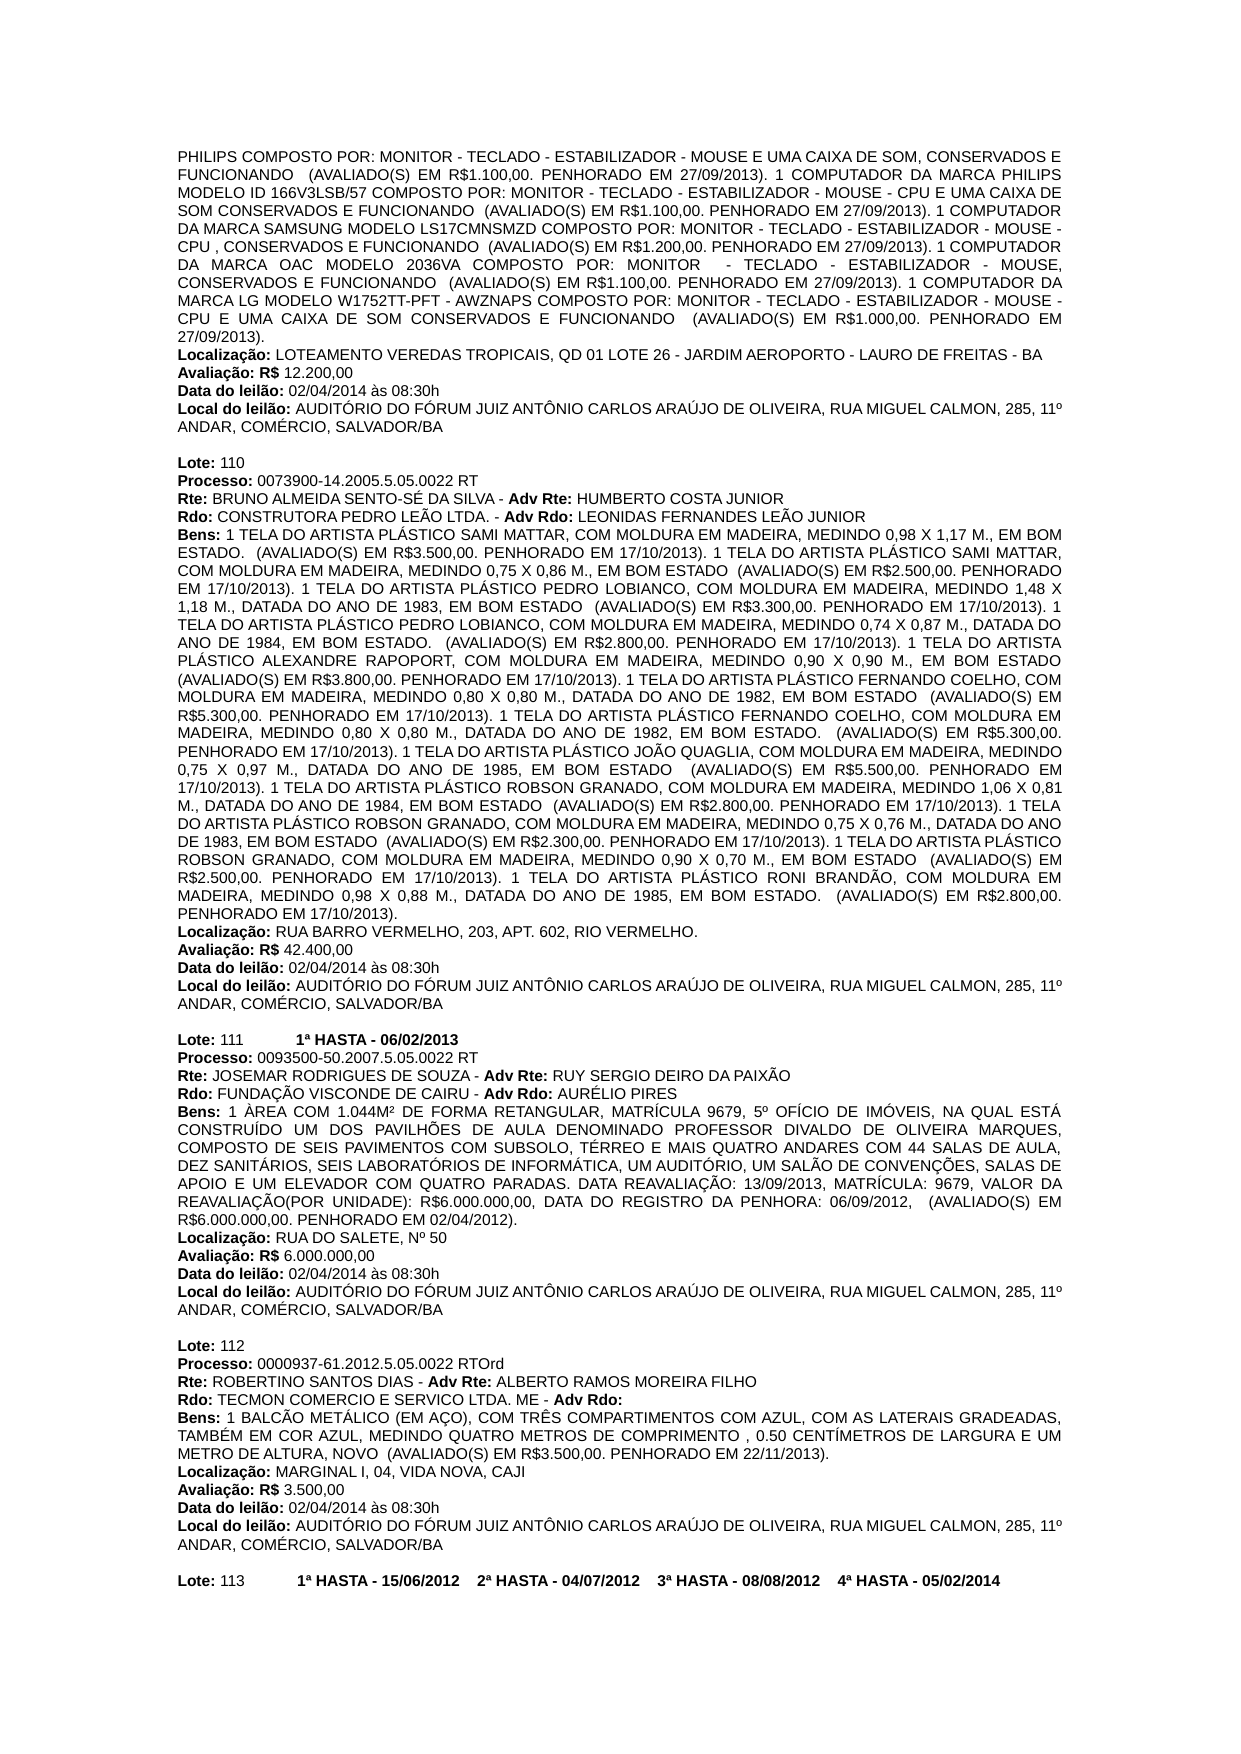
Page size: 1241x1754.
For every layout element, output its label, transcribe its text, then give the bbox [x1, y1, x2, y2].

text Rdo: CONSTRUTORA PEDRO LEÃO LTDA. - Adv Rdo: LEONIDAS FERNANDES LEÃO JUNIOR [177, 508, 1063, 526]
text Data do leilão: 02/04/2014 às 08:30h [177, 382, 1063, 400]
text Rte: BRUNO ALMEIDA SENTO-SÉ DA SILVA - Adv Rte: HUMBERTO COSTA JUNIOR [177, 490, 1063, 508]
text Localização: RUA BARRO VERMELHO, 203, APT. 602, RIO VERMELHO. [177, 922, 1063, 941]
text Local do leilão: AUDITÓRIO DO FÓRUM JUIZ ANTÔNIO CARLOS ARAÚJO DE OLIVEIRA, RUA MIGUEL CALMON, 285, 11º ANDAR, COMÉRCIO, SALVADOR/BA [177, 1517, 1063, 1553]
text Bens: 1 TELA DO ARTISTA PLÁSTICO SAMI MATTAR, COM MOLDURA EM MADEIRA, MEDINDO 0,98 X 1,17 M., EM BOM ESTADO. (AVALIADO(S) EM R$3.500,00. PENHORADO EM 17/10/2013). 1 TELA DO ARTISTA PLÁSTICO SAMI MATTAR, COM MOLDURA EM MADEIRA, MEDINDO 0,75 X 0,86 M., EM BOM ESTADO (AVALIADO(S) EM R$2.500,00. PENHORADO EM 17/10/2013). 1 TELA DO ARTISTA PLÁSTICO PEDRO LOBIANCO, COM MOLDURA EM MADEIRA, MEDINDO 1,48 X 1,18 M., DATADA DO ANO DE 1983, EM BOM ESTADO (AVALIADO(S) EM R$3.300,00. PENHORADO EM 17/10/2013). 1 TELA DO ARTISTA PLÁSTICO PEDRO LOBIANCO, COM MOLDURA EM MADEIRA, MEDINDO 0,74 X 0,87 M., DATADA DO ANO DE 1984, EM BOM ESTADO. (AVALIADO(S) EM R$2.800,00. PENHORADO EM 17/10/2013). 1 TELA DO ARTISTA PLÁSTICO ALEXANDRE RAPOPORT, COM MOLDURA EM MADEIRA, MEDINDO 0,90 X 0,90 M., EM BOM ESTADO (AVALIADO(S) EM R$3.800,00. PENHORADO EM 17/10/2013). 1 TELA DO ARTISTA PLÁSTICO FERNANDO COELHO, COM MOLDURA EM MADEIRA, MEDINDO 0,80 X 0,80 M., DATADA DO ANO DE 1982, EM BOM ESTADO (AVALIADO(S) EM R$5.300,00. PENHORADO EM 17/10/2013). 1 TELA DO ARTISTA PLÁSTICO FERNANDO COELHO, COM MOLDURA EM MADEIRA, MEDINDO 0,80 X 0,80 M., DATADA DO ANO DE 1982, EM BOM ESTADO. (AVALIADO(S) EM R$5.300,00. PENHORADO EM 17/10/2013). 1 TELA DO ARTISTA PLÁSTICO JOÃO QUAGLIA, COM MOLDURA EM MADEIRA, MEDINDO 0,75 X 0,97 M., DATADA DO ANO DE 1985, EM BOM ESTADO (AVALIADO(S) EM R$5.500,00. PENHORADO EM 17/10/2013). 1 TELA DO ARTISTA PLÁSTICO ROBSON GRANADO, COM MOLDURA EM MADEIRA, MEDINDO 1,06 X 0,81 M., DATADA DO ANO DE 1984, EM BOM ESTADO (AVALIADO(S) EM R$2.800,00. PENHORADO EM 17/10/2013). 1 TELA DO ARTISTA PLÁSTICO ROBSON GRANADO, COM MOLDURA EM MADEIRA, MEDINDO 0,75 X 0,76 M., DATADA DO ANO DE 1983, EM BOM ESTADO (AVALIADO(S) EM R$2.300,00. PENHORADO EM 17/10/2013). 1 TELA DO ARTISTA PLÁSTICO ROBSON GRANADO, COM MOLDURA EM MADEIRA, MEDINDO 0,90 X 0,70 M., EM BOM ESTADO (AVALIADO(S) EM R$2.500,00. PENHORADO EM 17/10/2013). 1 TELA DO ARTISTA PLÁSTICO RONI BRANDÃO, COM MOLDURA EM MADEIRA, MEDINDO 0,98 X 0,88 M., DATADA DO ANO DE 1985, EM BOM ESTADO. (AVALIADO(S) EM R$2.800,00. PENHORADO EM 17/10/2013). [177, 526, 1063, 922]
text Avaliação: R$ 12.200,00 [177, 364, 1063, 382]
text Data do leilão: 02/04/2014 às 08:30h [177, 1499, 1063, 1517]
text Lote: 113 1ª HASTA - 15/06/2012 2ª HASTA - 04/07/2012 3ª HASTA - 08/08/2012 4ª HASTA - 05/02/2014 [177, 1571, 1063, 1589]
text Lote: 110 [177, 454, 1063, 472]
text Bens: 1 ÀREA COM 1.044M² DE FORMA RETANGULAR, MATRÍCULA 9679, 5º OFÍCIO DE IMÓVEIS, NA QUAL ESTÁ CONSTRUÍDO UM DOS PAVILHÕES DE AULA DENOMINADO PROFESSOR DIVALDO DE OLIVEIRA MARQUES, COMPOSTO DE SEIS PAVIMENTOS COM SUBSOLO, TÉRREO E MAIS QUATRO ANDARES COM 44 SALAS DE AULA, DEZ SANITÁRIOS, SEIS LABORATÓRIOS DE INFORMÁTICA, UM AUDITÓRIO, UM SALÃO DE CONVENÇÕES, SALAS DE APOIO E UM ELEVADOR COM QUATRO PARADAS. DATA REAVALIAÇÃO: 13/09/2013, MATRÍCULA: 9679, VALOR DA REAVALIAÇÃO(POR UNIDADE): R$6.000.000,00, DATA DO REGISTRO DA PENHORA: 06/09/2012, (AVALIADO(S) EM R$6.000.000,00. PENHORADO EM 02/04/2012). [177, 1103, 1063, 1229]
text Data do leilão: 02/04/2014 às 08:30h [177, 1265, 1063, 1283]
text Data do leilão: 02/04/2014 às 08:30h [177, 958, 1063, 977]
text Rte: ROBERTINO SANTOS DIAS - Adv Rte: ALBERTO RAMOS MOREIRA FILHO [177, 1373, 1063, 1391]
text Avaliação: R$ 42.400,00 [177, 941, 1063, 958]
text Localização: MARGINAL I, 04, VIDA NOVA, CAJI [177, 1463, 1063, 1481]
text PHILIPS COMPOSTO POR: MONITOR - TECLADO - ESTABILIZADOR - MOUSE E UMA CAIXA DE SOM, CONSERVADOS E FUNCIONANDO (AVALIADO(S) EM R$1.100,00. PENHORADO EM 27/09/2013). 1 COMPUTADOR DA MARCA PHILIPS MODELO ID 166V3LSB/57 COMPOSTO POR: MONITOR - TECLADO - ESTABILIZADOR - MOUSE - CPU E UMA CAIXA DE SOM CONSERVADOS E FUNCIONANDO (AVALIADO(S) EM R$1.100,00. PENHORADO EM 27/09/2013). 1 COMPUTADOR DA MARCA SAMSUNG MODELO LS17CMNSMZD COMPOSTO POR: MONITOR - TECLADO - ESTABILIZADOR - MOUSE - CPU , CONSERVADOS E FUNCIONANDO (AVALIADO(S) EM R$1.200,00. PENHORADO EM 27/09/2013). 1 COMPUTADOR DA MARCA OAC MODELO 2036VA COMPOSTO POR: MONITOR - TECLADO - ESTABILIZADOR - MOUSE, CONSERVADOS E FUNCIONANDO (AVALIADO(S) EM R$1.100,00. PENHORADO EM 27/09/2013). 1 COMPUTADOR DA MARCA LG MODELO W1752TT-PFT - AWZNAPS COMPOSTO POR: MONITOR - TECLADO - ESTABILIZADOR - MOUSE - CPU E UMA CAIXA DE SOM CONSERVADOS E FUNCIONANDO (AVALIADO(S) EM R$1.000,00. PENHORADO EM 27/09/2013). [177, 148, 1063, 346]
text Local do leilão: AUDITÓRIO DO FÓRUM JUIZ ANTÔNIO CARLOS ARAÚJO DE OLIVEIRA, RUA MIGUEL CALMON, 285, 11º ANDAR, COMÉRCIO, SALVADOR/BA [177, 400, 1063, 436]
text Local do leilão: AUDITÓRIO DO FÓRUM JUIZ ANTÔNIO CARLOS ARAÚJO DE OLIVEIRA, RUA MIGUEL CALMON, 285, 11º ANDAR, COMÉRCIO, SALVADOR/BA [177, 1283, 1063, 1319]
text Bens: 1 BALCÃO METÁLICO (EM AÇO), COM TRÊS COMPARTIMENTOS COM AZUL, COM AS LATERAIS GRADEADAS, TAMBÉM EM COR AZUL, MEDINDO QUATRO METROS DE COMPRIMENTO , 0.50 CENTÍMETROS DE LARGURA E UM METRO DE ALTURA, NOVO (AVALIADO(S) EM R$3.500,00. PENHORADO EM 22/11/2013). [177, 1409, 1063, 1463]
text Processo: 0093500-50.2007.5.05.0022 RT [177, 1049, 1063, 1067]
text Avaliação: R$ 3.500,00 [177, 1481, 1063, 1499]
text Localização: RUA DO SALETE, Nº 50 [177, 1229, 1063, 1247]
text Local do leilão: AUDITÓRIO DO FÓRUM JUIZ ANTÔNIO CARLOS ARAÚJO DE OLIVEIRA, RUA MIGUEL CALMON, 285, 11º ANDAR, COMÉRCIO, SALVADOR/BA [177, 977, 1063, 1013]
text Localização: LOTEAMENTO VEREDAS TROPICAIS, QD 01 LOTE 26 - JARDIM AEROPORTO - LAURO DE FREITAS - BA [177, 346, 1063, 364]
text Rdo: FUNDAÇÃO VISCONDE DE CAIRU - Adv Rdo: AURÉLIO PIRES [177, 1085, 1063, 1103]
text Lote: 111 1ª HASTA - 06/02/2013 [177, 1031, 1063, 1049]
text Rte: JOSEMAR RODRIGUES DE SOUZA - Adv Rte: RUY SERGIO DEIRO DA PAIXÃO [177, 1067, 1063, 1085]
text Processo: 0000937-61.2012.5.05.0022 RTOrd [177, 1355, 1063, 1373]
text Avaliação: R$ 6.000.000,00 [177, 1247, 1063, 1265]
text Lote: 112 [177, 1337, 1063, 1355]
text Processo: 0073900-14.2005.5.05.0022 RT [177, 472, 1063, 490]
text Rdo: TECMON COMERCIO E SERVICO LTDA. ME - Adv Rdo: [177, 1391, 1063, 1409]
